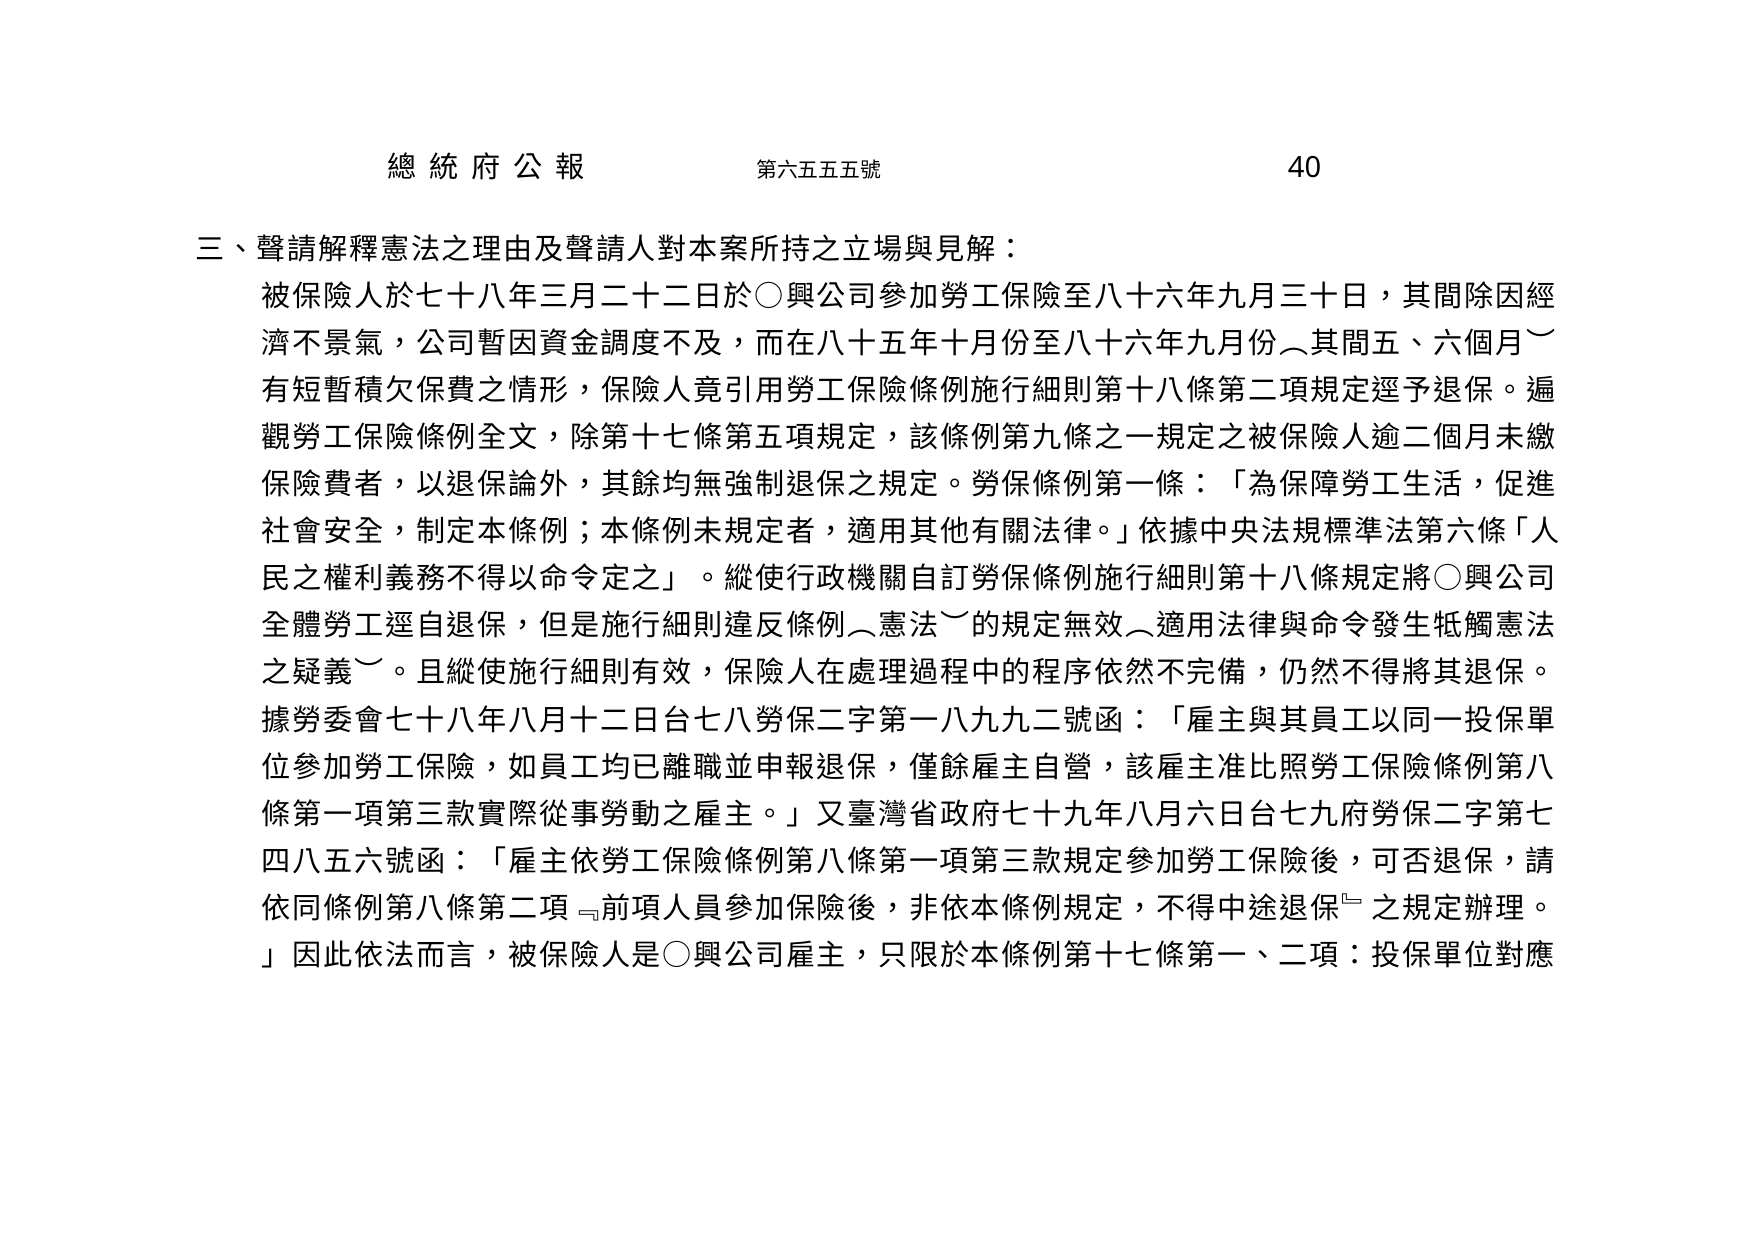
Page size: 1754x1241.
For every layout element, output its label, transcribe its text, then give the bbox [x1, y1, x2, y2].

text 三、聲請解釋憲法之理由及聲請人對本案所持之立場與見解： [195, 222, 1559, 269]
text 被保險人於七十八年三月二十二日於○興公司參加勞工保險至八十六年九月三十日，其間除因經濟不景氣，公司暫因資金調度不及，而在八十五年十月份至八十六年九月份︵其間五、六個月︶有短暫積欠保費之情形，保險人竟引用勞工保險條例施行細則第十八條第二項規定逕予退保。遍觀勞工保險條例全文，除第十七條第五項規定，該條例第九條之一規定之被保險人逾二個月未繳保險費者，以退保論外，其餘均無強制退保之規定。勞保條例第一條：「為保障勞工生活，促進社會安全，制定本條例；本條例未規定者，適用其他有關法律。」依據中央法規標準法第六條「人民之權利義務不得以命令定之」。縱使行政機關自訂勞保條例施行細則第十八條規定將○興公司全體勞工逕自退保，但是施行細則違反條例︵憲法︶的規定無效︵適用法律與命令發生牴觸憲法之疑義︶。且縱使施行細則有效，保險人在處理過程中的程序依然不完備，仍然不得將其退保。據勞委會七十八年八月十二日台七八勞保二字第一八九九二號函：「雇主與其員工以同一投保單位參加勞工保險，如員工均已離職並申報退保，僅餘雇主自營，該雇主准比照勞工保險條例第八條第一項第三款實際從事勞動之雇主。」又臺灣省政府七十九年八月六日台七九府勞保二字第七四八五六號函：「雇主依勞工保險條例第八條第一項第三款規定參加勞工保險後，可否退保，請依同條例第八條第二項﹃前項人員參加保險後，非依本條例規定，不得中途退保﹄之規定辦理。」因此依法而言，被保險人是○興公司雇主，只限於本條例第十七條第一、二項：投保單位對應繳納之保險費，未依前條第一項規定限期繳納者，１、得寬限期十五日，２、寬限期間仍未向保險人繳納者，自寬限期滿之翌日起至完納前日止，每逾一日加徵其應納費額百分之零點二滯納金，依法訴追。第三項：保險人於訴追之日起，在保險費及滯納金未繳清前，暫行拒絕給付︵並未限制退保規定︶。 [262, 269, 1559, 975]
